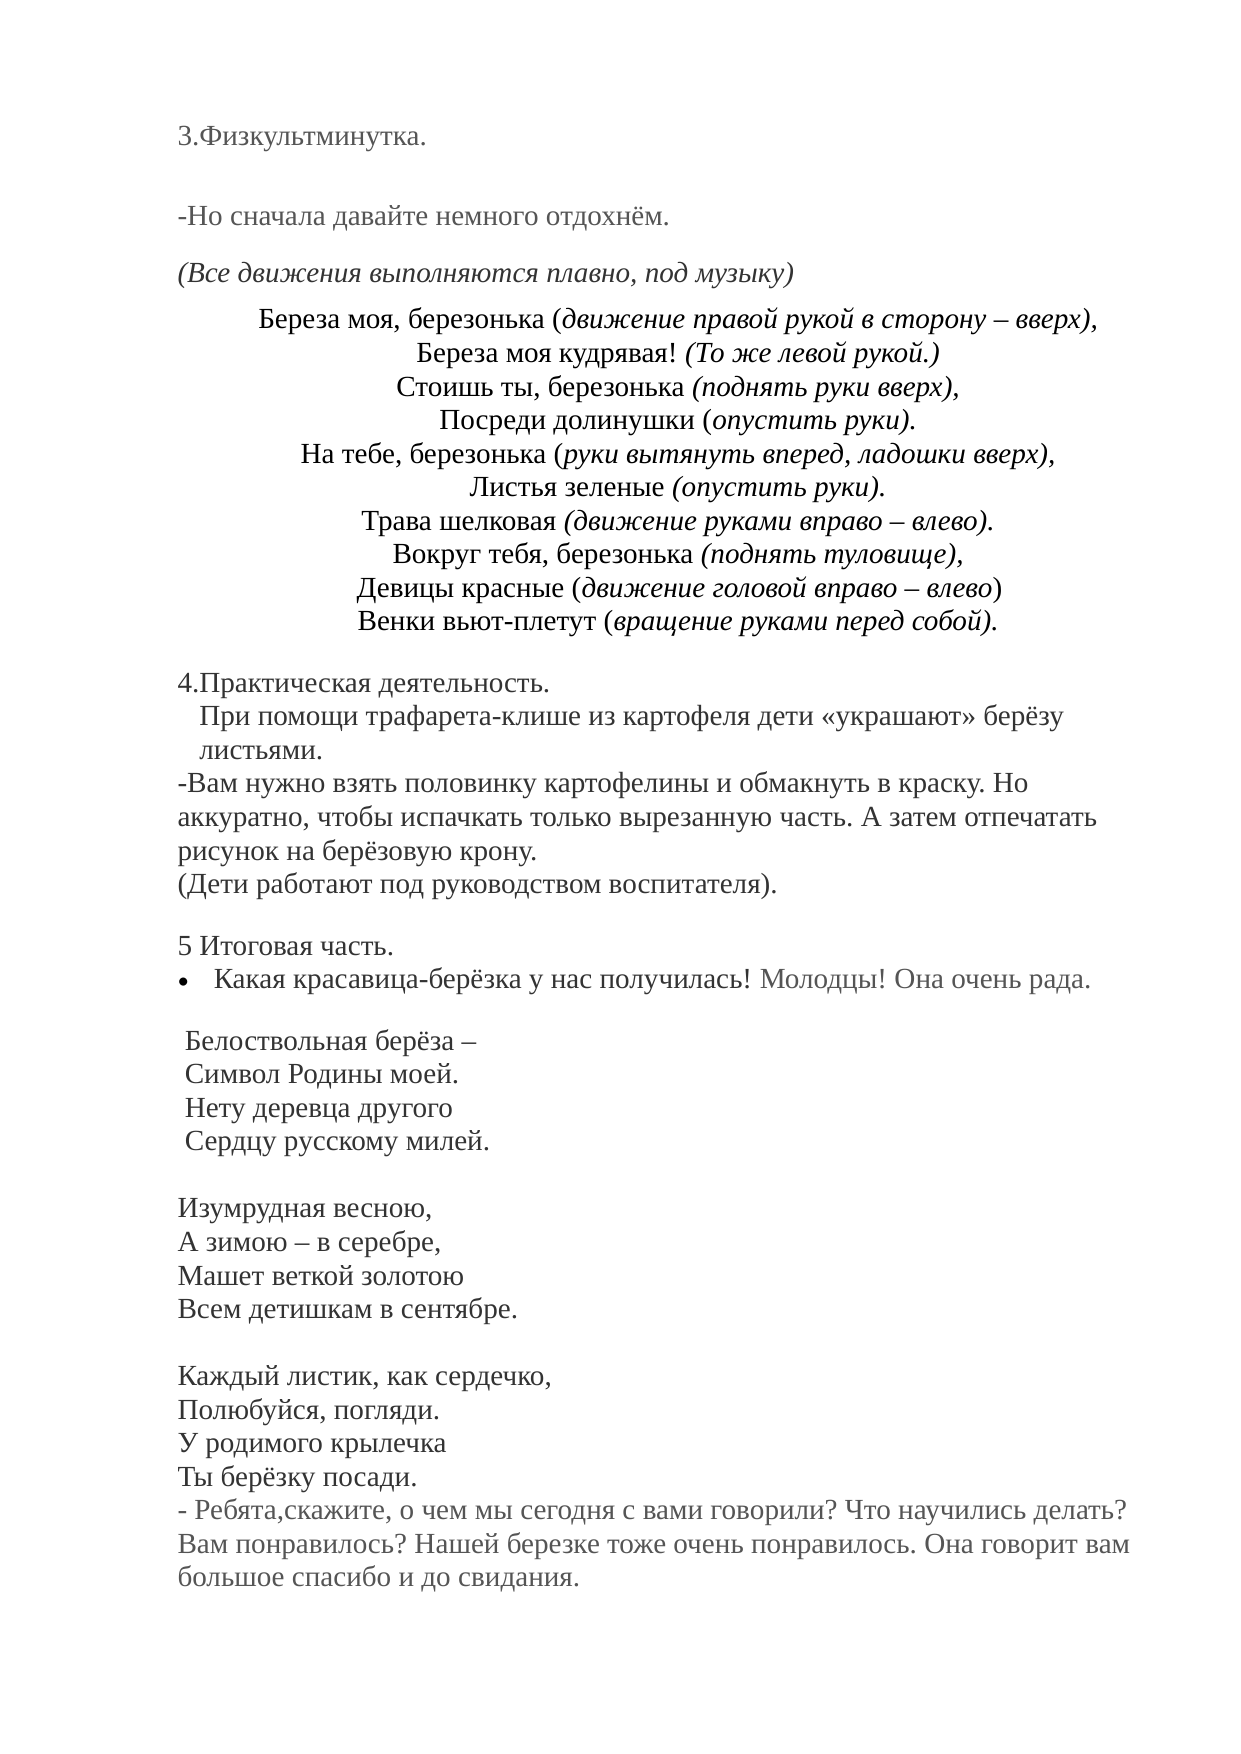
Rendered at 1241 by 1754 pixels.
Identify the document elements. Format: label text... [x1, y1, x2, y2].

text Трава шелковая (движение руками вправо – влево). [177, 503, 1152, 536]
text Венки вьют-плетут (вращение руками перед собой). [177, 603, 1152, 637]
text листьями. [177, 732, 1152, 766]
text На тебе, березонька (руки вытянуть вперед, ладошки вверх), [177, 436, 1152, 469]
text -Но сначала давайте немного отдохнём. [177, 198, 1152, 232]
text Береза моя кудрявая! (То же левой рукой.) [177, 335, 1152, 369]
text Девицы красные (движение головой вправо – влево) [177, 570, 1152, 603]
text Каждый листик, как сердечко, Полюбуйся, погляди. У родимого крылечка Ты берёзку посади. - Ребята,скажите, о чем мы сегодня с вами говорили? Что научились делать? Вам понравилось? Нашей березке тоже очень понравилось. Она говорит вам большое спасибо и до свидания. [177, 1325, 1152, 1593]
text 4.Практическая деятельность. [177, 665, 1152, 698]
text (Дети работают под руководством воспитателя). [177, 866, 1152, 900]
text Вокруг тебя, березонька (поднять туловище), [177, 536, 1152, 570]
text Стоишь ты, березонька (поднять руки вверх), [177, 369, 1152, 402]
list Какая красавица-берёзка у нас получилась! Молодцы! Она очень рада. [140, 961, 1152, 995]
text 5 Итоговая часть. [177, 928, 1152, 961]
text -Вам нужно взять половинку картофелины и обмакнуть в краску. Но аккуратно, чтобы испачкать только вырезанную часть. А затем отпечатать рисунок на берёзовую крону. [177, 766, 1152, 866]
text (Все движения выполняются плавно, под музыку) [177, 256, 1152, 289]
text 3.Физкультминутка. [177, 118, 1152, 152]
text При помощи трафарета-клише из картофеля дети «украшают» берёзу [177, 698, 1152, 732]
text Изумрудная весною, А зимою – в серебре, Машет веткой золотою Всем детишкам в сентябре. [177, 1157, 1152, 1325]
text Береза моя, березонька (движение правой рукой в сторону – вверх), [177, 302, 1152, 335]
text Листья зеленые (опустить руки). [177, 469, 1152, 503]
text Посреди долинушки (опустить руки). [177, 402, 1152, 436]
text Белоствольная берёза – Символ Родины моей. Нету деревца другого Сердцу русскому милей. [177, 1023, 1152, 1157]
